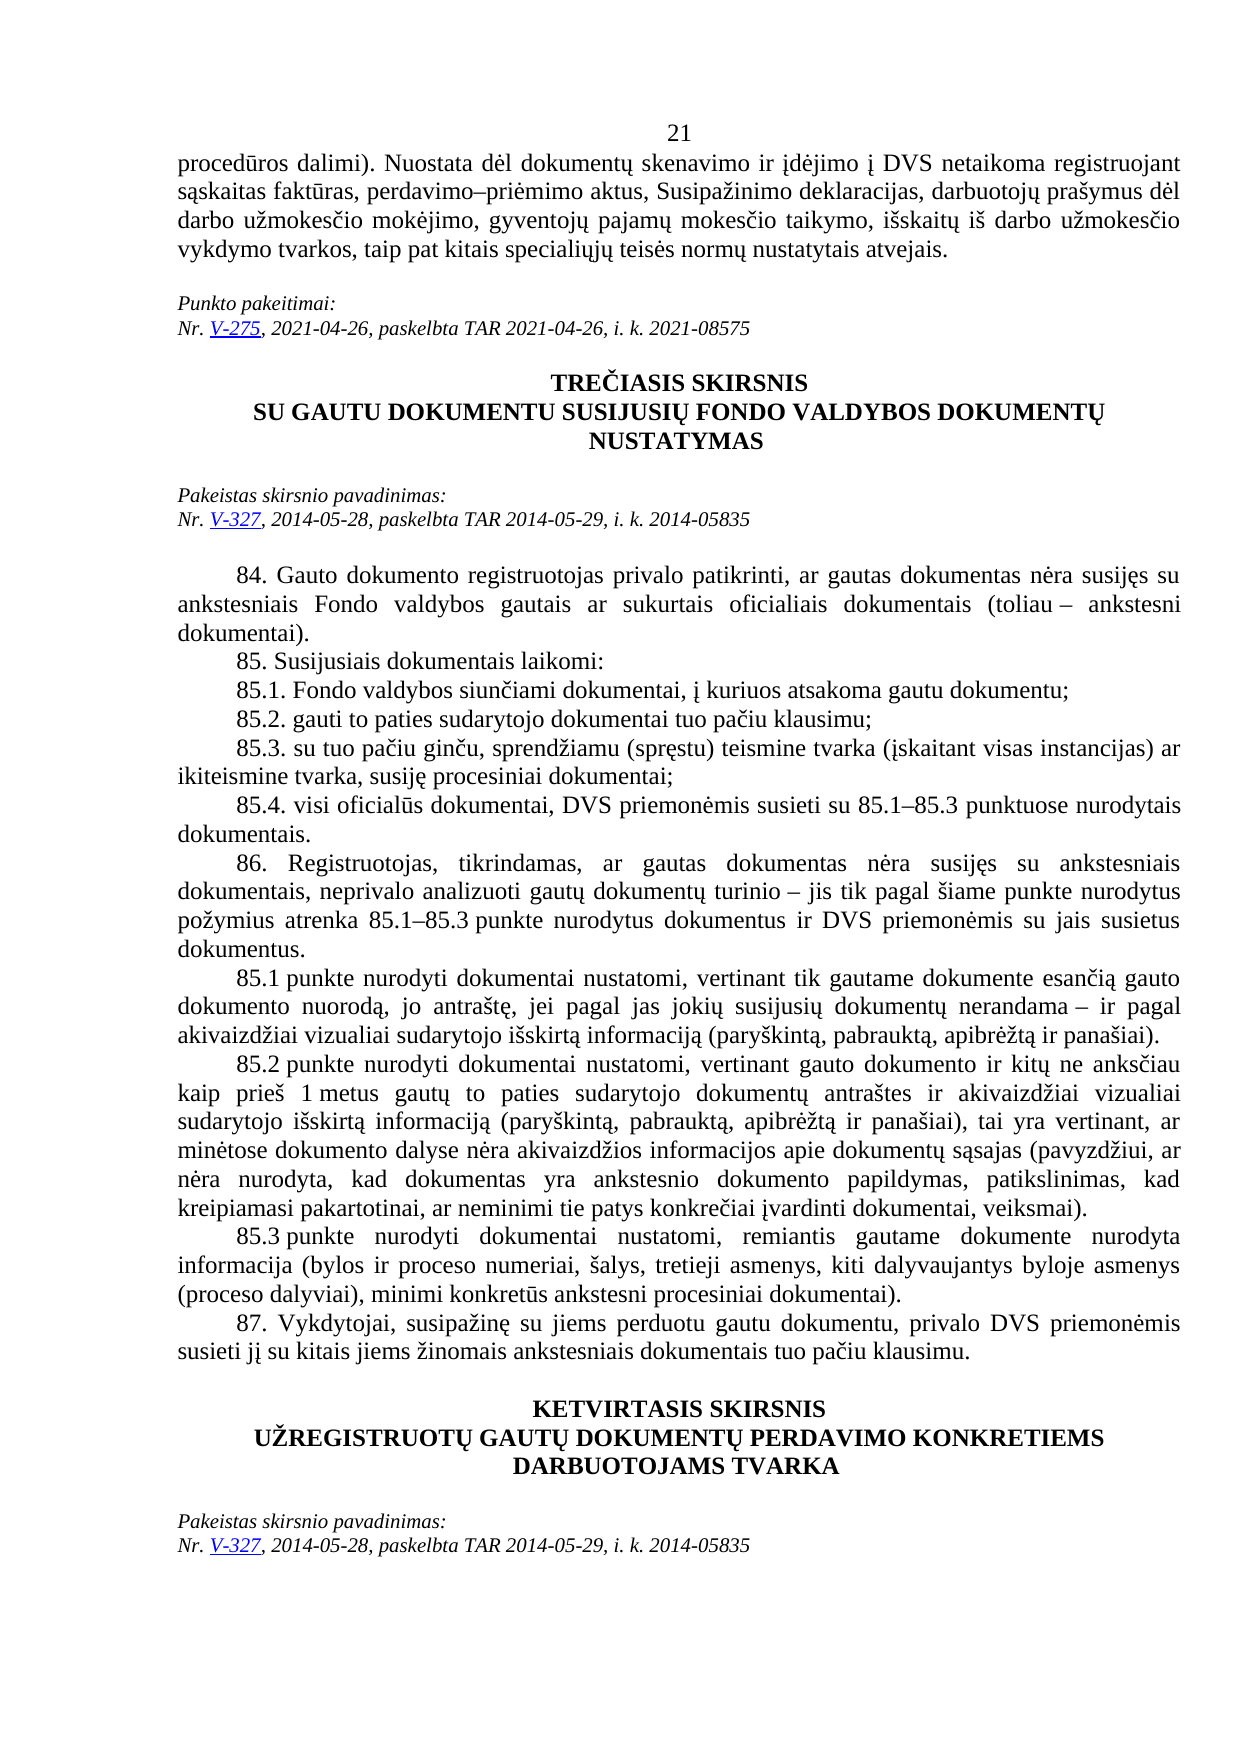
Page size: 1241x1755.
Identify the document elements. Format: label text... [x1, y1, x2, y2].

text 85.3 punkte nurodyti dokumentai nustatomi, remiantis gautame dokumente nurodyta informacija (bylos ir proceso numeriai, šalys, tretieji asmenys, kiti dalyvaujantys byloje asmenys (proceso dalyviai), minimi konkretūs ankstesni procesiniai dokumentai). [177, 1221, 1181, 1308]
text procedūros dalimi). Nuostata dėl dokumentų skenavimo ir įdėjimo į DVS netaikoma registruojant sąskaitas faktūras, perdavimo–priėmimo aktus, Susipažinimo deklaracijas, darbuotojų prašymus dėl darbo užmokesčio mokėjimo, gyventojų pajamų mokesčio taikymo, išskaitų iš darbo užmokesčio vykdymo tvarkos, taip pat kitais specialiųjų teisės normų nustatytais atvejais. [177, 148, 1181, 263]
text KETVIRTASIS SKIRSNIS [177, 1394, 1181, 1423]
text 85.2 punkte nurodyti dokumentai nustatomi, vertinant gauto dokumento ir kitų ne anksčiau kaip prieš 1 metus gautų to paties sudarytojo dokumentų antraštes ir akivaizdžiai vizualiai sudarytojo išskirtą informaciją (paryškintą, pabrauktą, apibrėžtą ir panašiai), tai yra vertinant, ar minėtose dokumento dalyse nėra akivaizdžios informacijos apie dokumentų sąsajas (pavyzdžiui, ar nėra nurodyta, kad dokumentas yra ankstesnio dokumento papildymas, patikslinimas, kad kreipiamasi pakartotinai, ar neminimi tie patys konkrečiai įvardinti dokumentai, veiksmai). [177, 1049, 1181, 1221]
text 85. Susijusiais dokumentais laikomi: [177, 646, 1181, 675]
text Punkto pakeitimai: [177, 291, 1181, 315]
text SU GAUTU DOKUMENTU SUSIJUSIŲ FONDO VALDYBOS DOKUMENTŲ NUSTATYMAS [177, 397, 1181, 454]
text 85.3. su tuo pačiu ginču, sprendžiamu (spręstu) teismine tvarka (įskaitant visas instancijas) ar ikiteismine tvarka, susiję procesiniai dokumentai; [177, 733, 1181, 790]
text 85.2. gauti to paties sudarytojo dokumentai tuo pačiu klausimu; [177, 704, 1181, 733]
text Pakeistas skirsnio pavadinimas: [177, 1509, 1181, 1533]
text Nr. V-275, 2021-04-26, paskelbta TAR 2021-04-26, i. k. 2021-08575 [177, 315, 1181, 339]
text 85.1 punkte nurodyti dokumentai nustatomi, vertinant tik gautame dokumente esančią gauto dokumento nuorodą, jo antraštę, jei pagal jas jokių susijusių dokumentų nerandama – ir pagal akivaizdžiai vizualiai sudarytojo išskirtą informaciją (paryškintą, pabrauktą, apibrėžtą ir panašiai). [177, 963, 1181, 1049]
text TREČIASIS SKIRSNIS [177, 368, 1181, 397]
text 85.1. Fondo valdybos siunčiami dokumentai, į kuriuos atsakoma gautu dokumentu; [177, 675, 1181, 704]
text 85.4. visi oficialūs dokumentai, DVS priemonėmis susieti su 85.1–85.3 punktuose nurodytais dokumentais. [177, 790, 1181, 848]
text Nr. V-327, 2014-05-28, paskelbta TAR 2014-05-29, i. k. 2014-05835 [177, 1533, 1181, 1557]
text UŽREGISTRUOTŲ GAUTŲ DOKUMENTŲ PERDAVIMO KONKRETIEMS DARBUOTOJAMS TVARKA [177, 1423, 1181, 1480]
text Pakeistas skirsnio pavadinimas: [177, 483, 1181, 507]
text 87. Vykdytojai, susipažinę su jiems perduotu gautu dokumentu, privalo DVS priemonėmis susieti jį su kitais jiems žinomais ankstesniais dokumentais tuo pačiu klausimu. [177, 1308, 1181, 1365]
text 84. Gauto dokumento registruotojas privalo patikrinti, ar gautas dokumentas nėra susijęs su ankstesniais Fondo valdybos gautais ar sukurtais oficialiais dokumentais (toliau – ankstesni dokumentai). [177, 560, 1181, 646]
text Nr. V-327, 2014-05-28, paskelbta TAR 2014-05-29, i. k. 2014-05835 [177, 507, 1181, 531]
text 86. Registruotojas, tikrindamas, ar gautas dokumentas nėra susijęs su ankstesniais dokumentais, neprivalo analizuoti gautų dokumentų turinio – jis tik pagal šiame punkte nurodytus požymius atrenka 85.1–85.3 punkte nurodytus dokumentus ir DVS priemonėmis su jais susietus dokumentus. [177, 848, 1181, 963]
